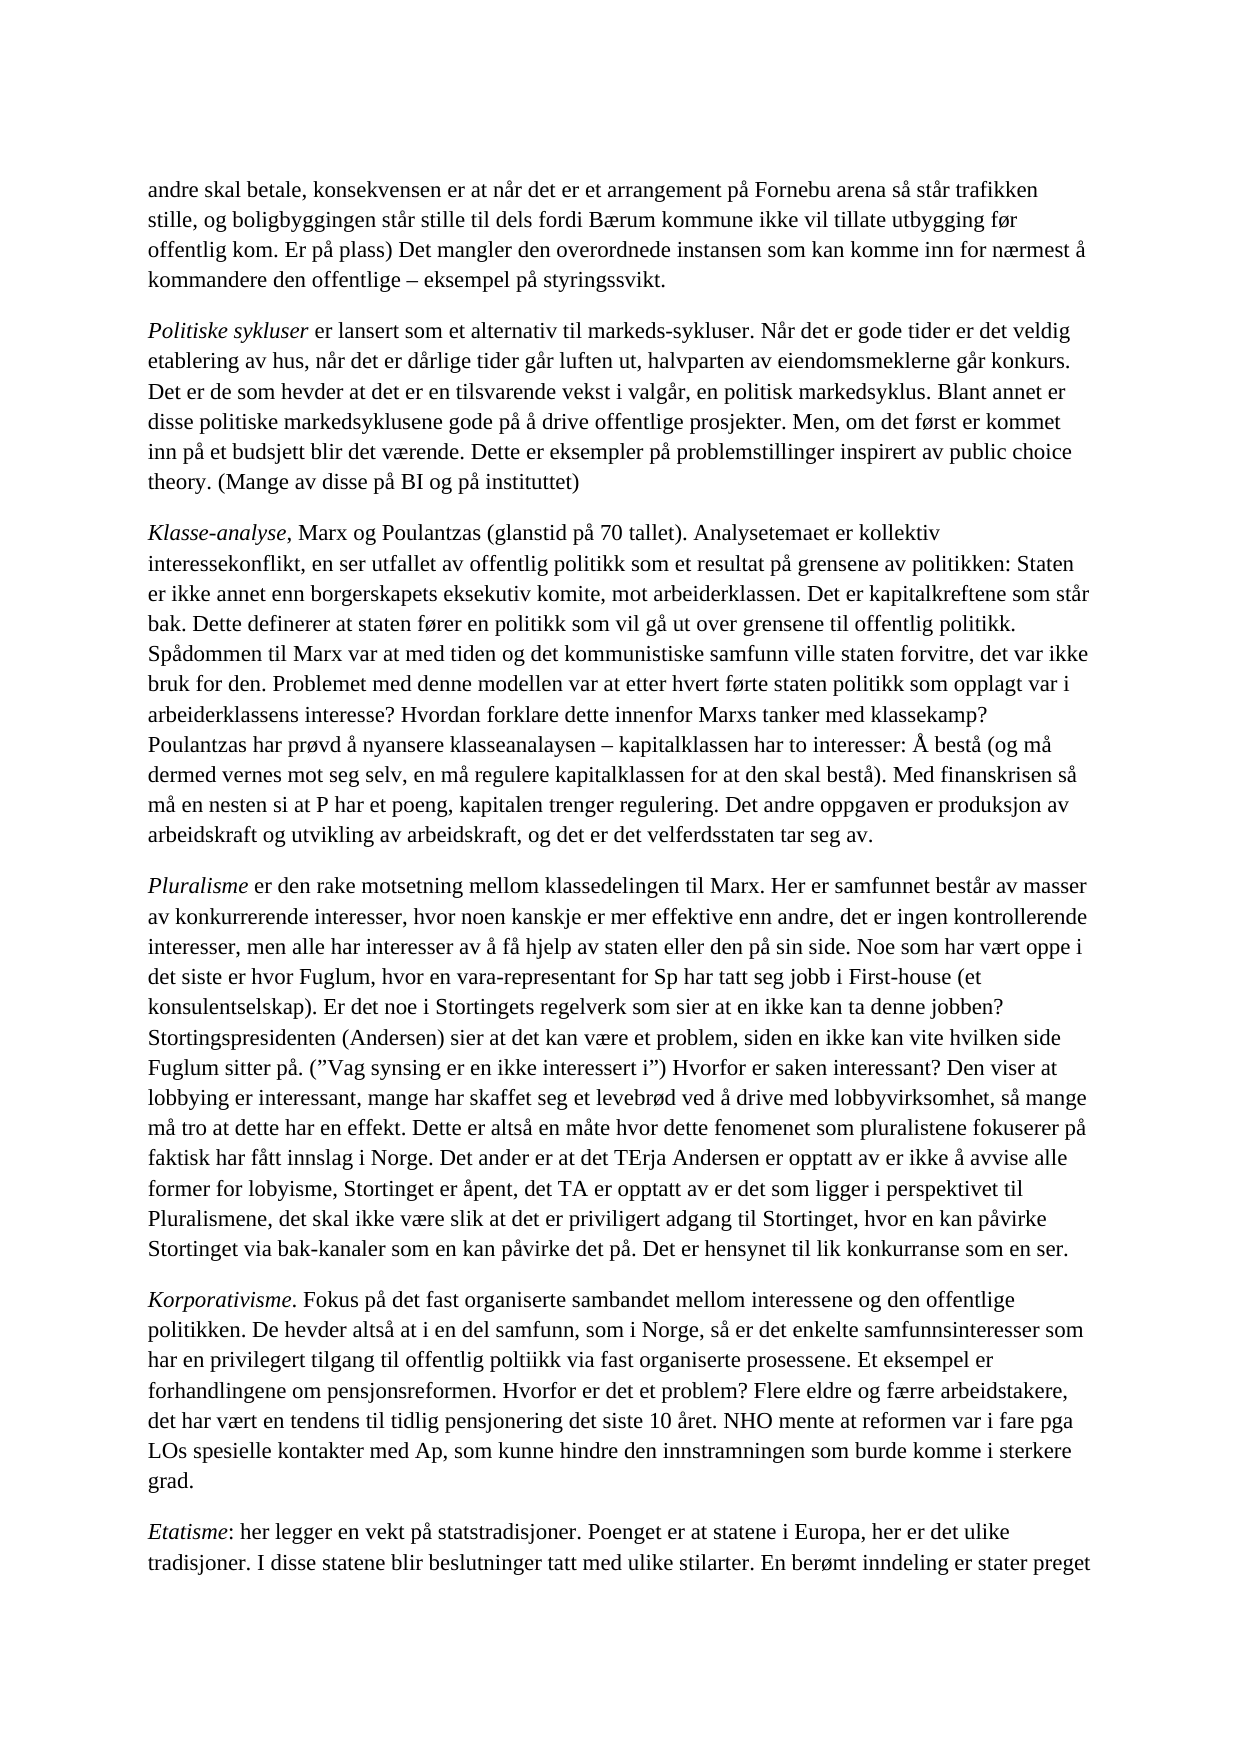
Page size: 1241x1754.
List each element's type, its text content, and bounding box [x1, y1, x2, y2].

text Politiske sykluser er lansert som et alternativ til markeds-sykluser. Når det er gode tider er det veldig etablering av hus, når det er dårlige tider går luften ut, halvparten av eiendomsmeklerne går konkurs. Det er de som hevder at det er en tilsvarende vekst i valgår, en politisk markedsyklus. Blant annet er disse politiske markedsyklusene gode på å drive offentlige prosjekter. Men, om det først er kommet inn på et budsjett blir det værende. Dette er eksempler på problemstillinger inspirert av public choice theory. (Mange av disse på BI og på instituttet) [148, 317, 1093, 495]
text Etatisme: her legger en vekt på statstradisjoner. Poenget er at statene i Europa, her er det ulike tradisjoner. I disse statene blir beslutninger tatt med ulike stilarter. En berømt inndeling er stater preget [148, 1518, 1093, 1575]
text Pluralisme er den rake motsetning mellom klassedelingen til Marx. Her er samfunnet består av masser av konkurrerende interesser, hvor noen kanskje er mer effektive enn andre, det er ingen kontrollerende interesser, men alle har interesser av å få hjelp av staten eller den på sin side. Noe som har vært oppe i det siste er hvor Fuglum, hvor en vara-representant for Sp har tatt seg jobb i First-house (et konsulentselskap). Er det noe i Stortingets regelverk som sier at en ikke kan ta denne jobben? Stortingspresidenten (Andersen) sier at det kan være et problem, siden en ikke kan vite hvilken side Fuglum sitter på. (”Vag synsing er en ikke interessert i”) Hvorfor er saken interessant? Den viser at lobbying er interessant, mange har skaffet seg et levebrød ved å drive med lobbyvirksomhet, så mange må tro at dette har en effekt. Dette er altså en måte hvor dette fenomenet som pluralistene fokuserer på faktisk har fått innslag i Norge. Det ander er at det TErja Andersen er opptatt av er ikke å avvise alle former for lobyisme, Stortinget er åpent, det TA er opptatt av er det som ligger i perspektivet til Pluralismene, det skal ikke være slik at det er priviligert adgang til Stortinget, hvor en kan påvirke Stortinget via bak-kanaler som en kan påvirke det på. Det er hensynet til lik konkurranse som en ser. [148, 872, 1093, 1261]
text Korporativisme. Fokus på det fast organiserte sambandet mellom interessene og den offentlige politikken. De hevder altså at i en del samfunn, som i Norge, så er det enkelte samfunnsinteresser som har en privilegert tilgang til offentlig poltiikk via fast organiserte prosessene. Et eksempel er forhandlingene om pensjonsreformen. Hvorfor er det et problem? Flere eldre og færre arbeidstakere, det har vært en tendens til tidlig pensjonering det siste 10 året. NHO mente at reformen var i fare pga LOs spesielle kontakter med Ap, som kunne hindre den innstramningen som burde komme i sterkere grad. [148, 1286, 1093, 1494]
text andre skal betale, konsekvensen er at når det er et arrangement på Fornebu arena så står trafikken stille, og boligbyggingen står stille til dels fordi Bærum kommune ikke vil tillate utbygging før offentlig kom. Er på plass) Det mangler den overordnede instansen som kan komme inn for nærmest å kommandere den offentlige – eksempel på styringssvikt. [148, 176, 1093, 293]
text Klasse-analyse, Marx og Poulantzas (glanstid på 70 tallet). Analysetemaet er kollektiv interessekonflikt, en ser utfallet av offentlig politikk som et resultat på grensene av politikken: Staten er ikke annet enn borgerskapets eksekutiv komite, mot arbeiderklassen. Det er kapitalkreftene som står bak. Dette definerer at staten fører en politikk som vil gå ut over grensene til offentlig politikk. Spådommen til Marx var at med tiden og det kommunistiske samfunn ville staten forvitre, det var ikke bruk for den. Problemet med denne modellen var at etter hvert førte staten politikk som opplagt var i arbeiderklassens interesse? Hvordan forklare dette innenfor Marxs tanker med klassekamp? Poulantzas har prøvd å nyansere klasseanalaysen – kapitalklassen har to interesser: Å bestå (og må dermed vernes mot seg selv, en må regulere kapitalklassen for at den skal bestå). Med finanskrisen så må en nesten si at P har et poeng, kapitalen trenger regulering. Det andre oppgaven er produksjon av arbeidskraft og utvikling av arbeidskraft, og det er det velferdsstaten tar seg av. [148, 519, 1093, 848]
